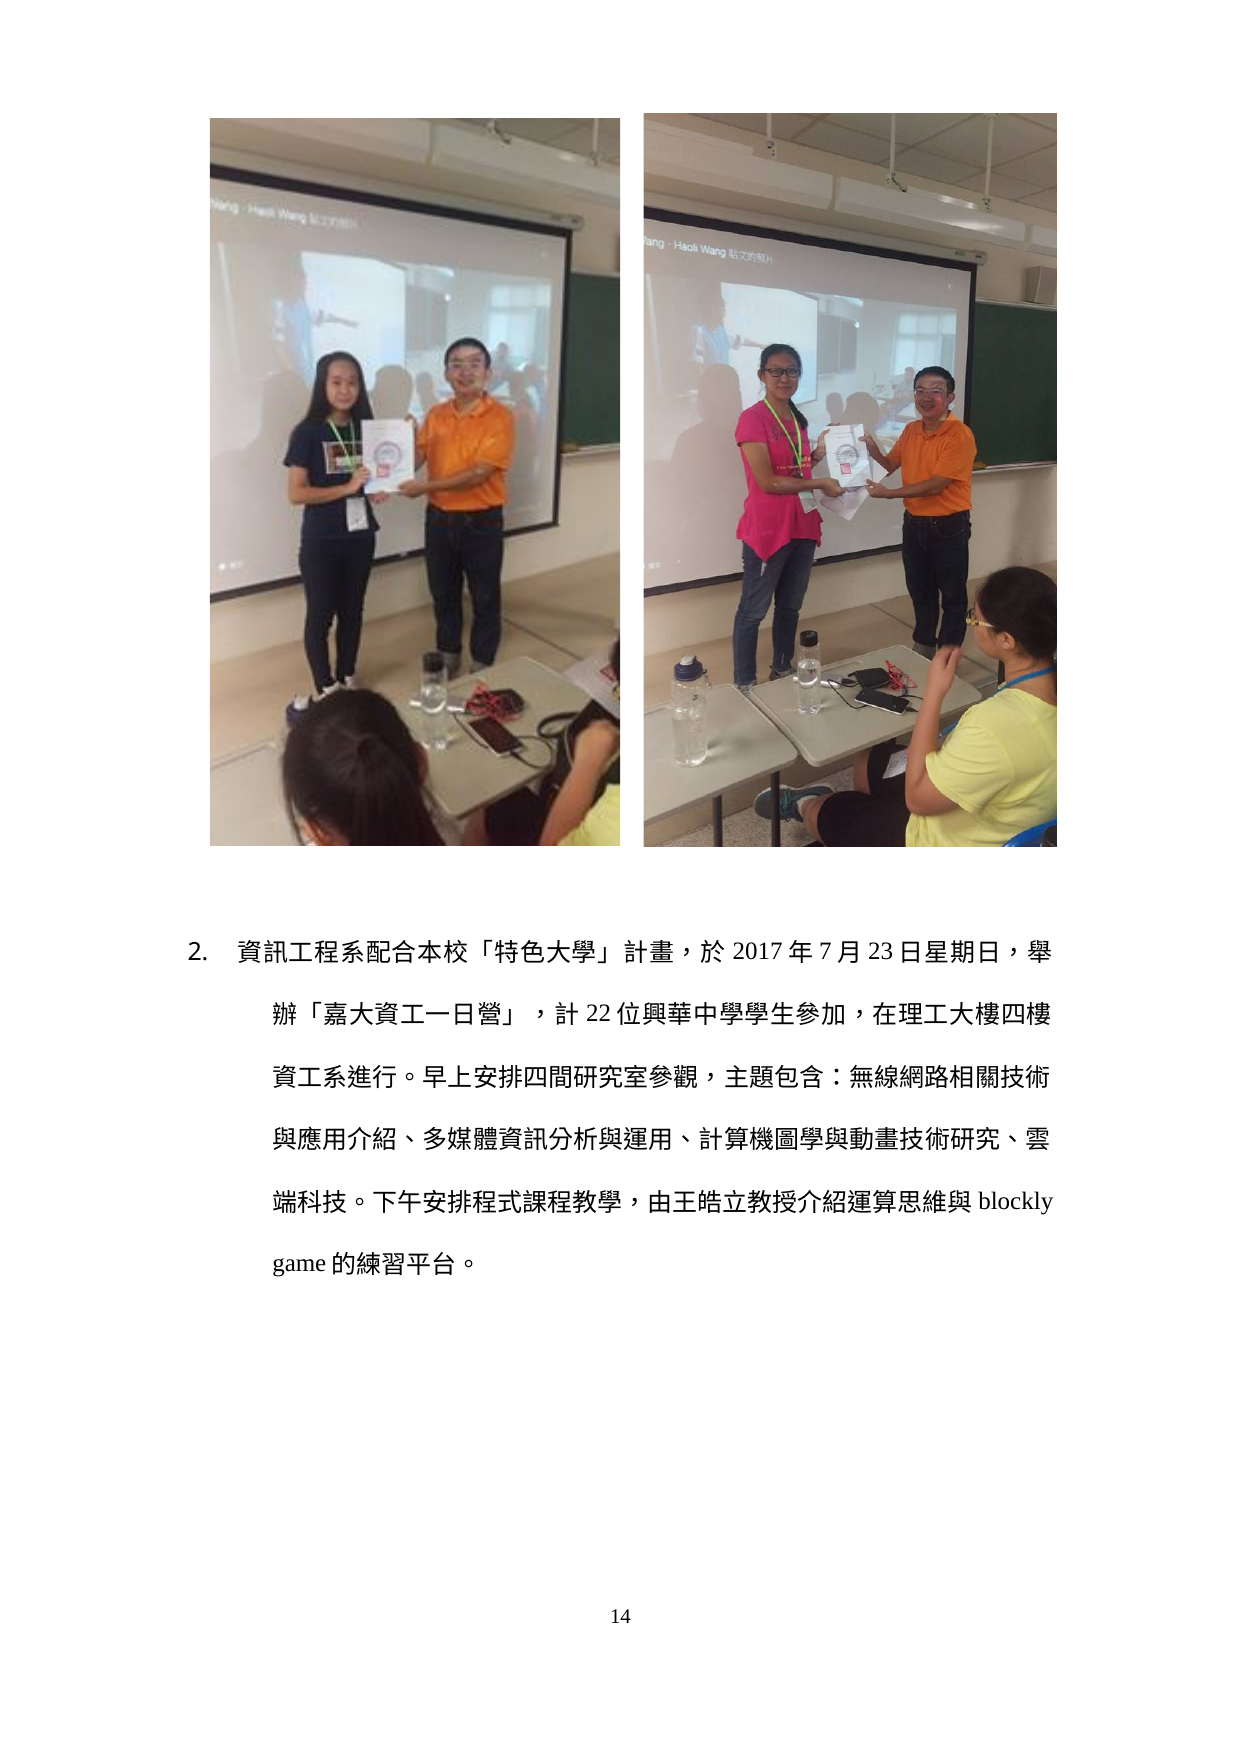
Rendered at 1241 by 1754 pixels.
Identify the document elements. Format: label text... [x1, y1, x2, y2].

list 資訊工程系配合本校「特色大學」計畫，於2017年7月23日星期日，舉辦「嘉大資工一日營」，計22位興華中學學生參加，在理工大樓四樓資工系進行。早上安排四間研究室參觀，主題包含：無線網路相關技術與應用介紹、多媒體資訊分析與運用、計算機圖學與動畫技術研究、雲端科技。下午安排程式課程教學，由王皓立教授介紹運算思維與blockly game的練習平台。 [187, 909, 1053, 1284]
table_header [632, 96, 1060, 846]
table_header [199, 96, 632, 846]
